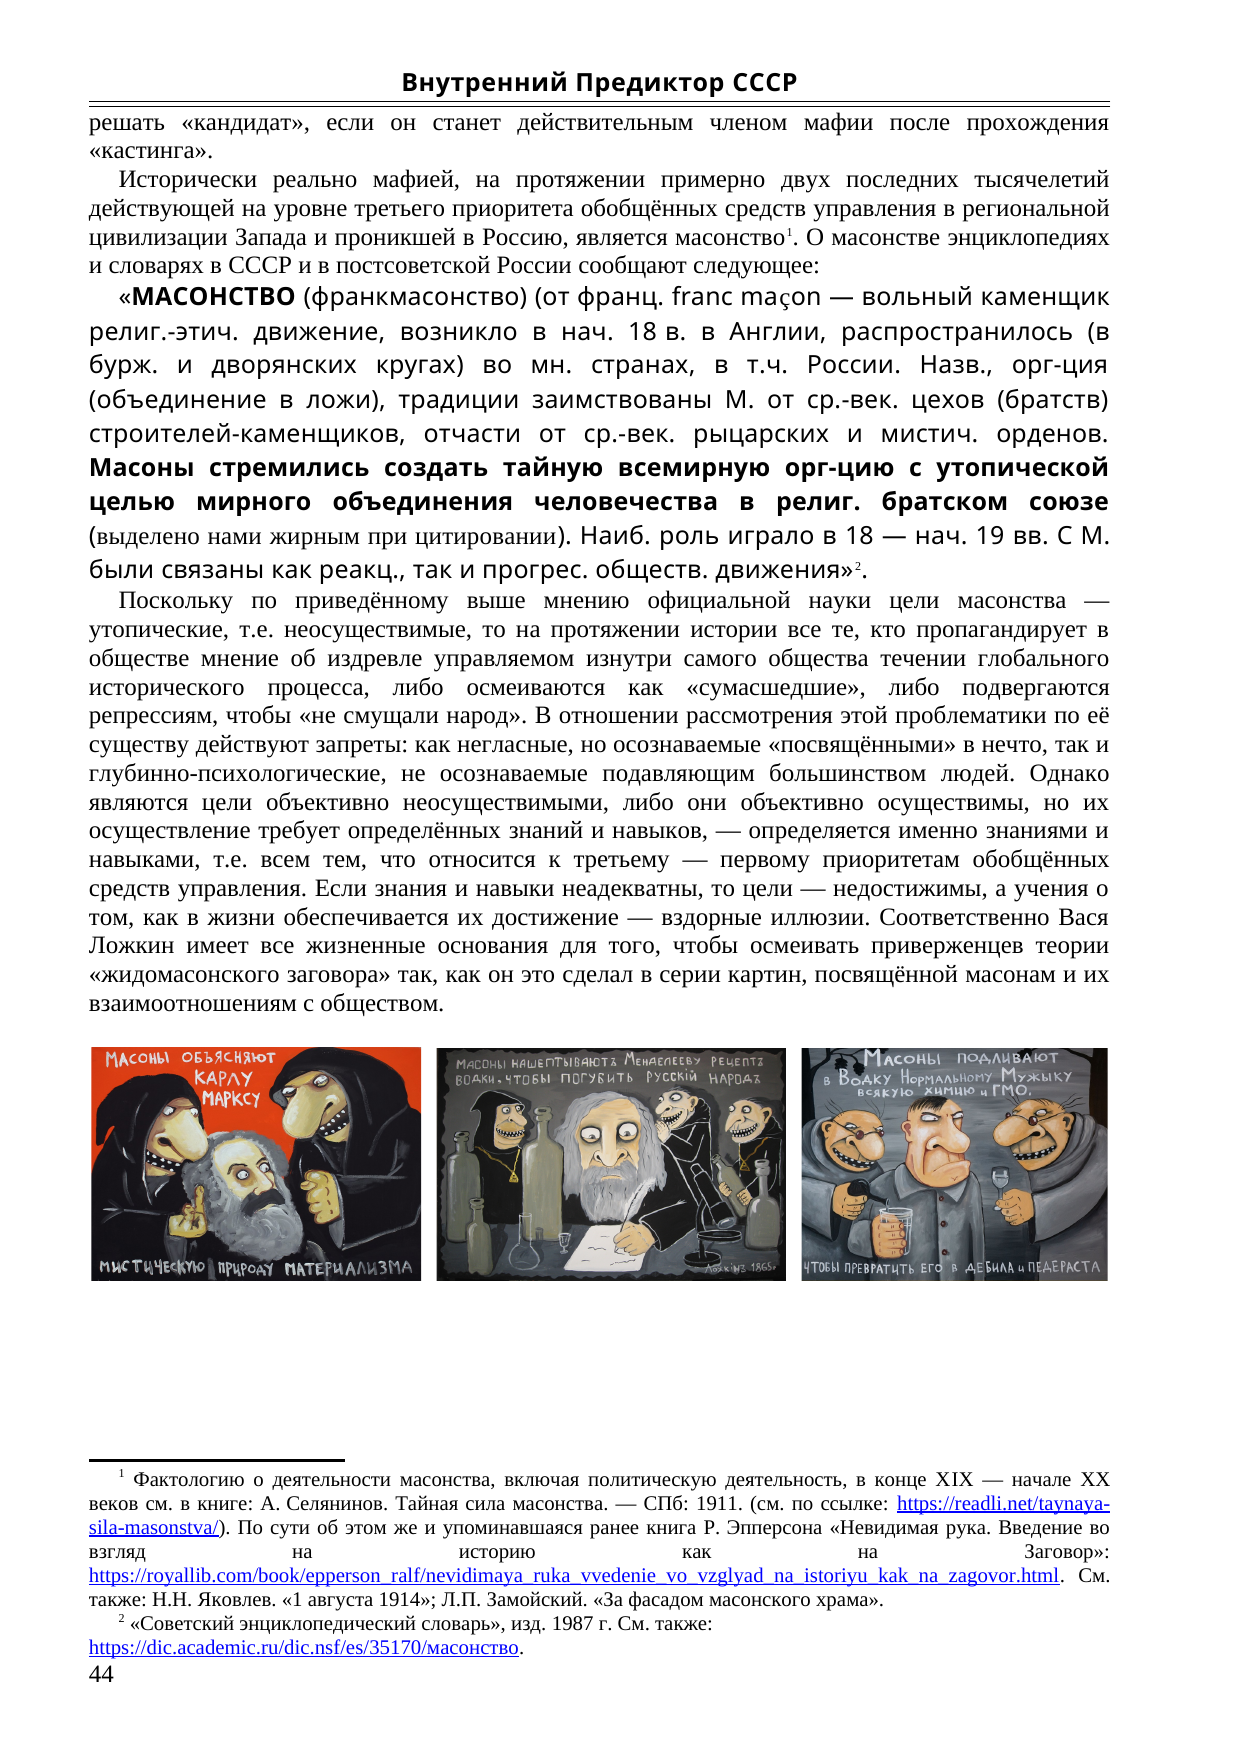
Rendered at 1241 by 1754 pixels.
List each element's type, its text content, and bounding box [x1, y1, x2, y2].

picture [801, 1048, 1108, 1281]
picture [91, 1047, 422, 1281]
text Фактологию о деятельности масонства, включая политическую деятельность, в конце ХIX — начале ХХ веков см. в книге: А. Селянинов. Тайная сила масонства. — СПб: 1911. (см. по ссылке: https://readli.net/taynaya-sila-masonstva/). По сути об этом же и упоминавшаяся ранее книга Р. Эпперсона «Невидимая рука. Введение во взгляд на историю как на Заговор»: https://royallib.com/book/epperson_ralf/nevidimaya_ruka_vvedenie_vo_vzglyad_na_istoriyu_kak_na_zagovor.html. См. также: Н.Н. Яковлев. «1 августа 1914»; Л.П. Замойский. «За фасадом масонского храма». [89, 1467, 1110, 1611]
text «Советский энциклопедический словарь», изд. 1987 г. См. также: https://dic.academic.ru/dic.nsf/es/35170/масонство. [89, 1611, 1110, 1659]
text Исторически реально мафией, на протяжении примерно двух последних тысячелетий действующей на уровне третьего приоритета обобщённых средств управления в региональной цивилизации Запада и проникшей в Россию, является масонство. О масонстве энциклопедиях и словарях в СССР и в постсоветской России сообщают следующее: [89, 164, 1110, 279]
text «МАСОНСТВО (франкмасонство) (от франц. franc maçon — вольный каменщик религ.-этич. движение, возникло в нач. 18 в. в Англии, распространилось (в бурж. и дворянских кругах) во мн. странах, в т.ч. России. Назв., орг-ция (объединение в ложи), традиции заимствованы М. от ср.-век. цехов (братств) строителей-каменщиков, отчасти от ср.-век. рыцарских и мистич. орденов. Масоны стремились создать тайную всемирную орг-цию с утопической целью мирного объединения человечества в религ. братском союзе (выделено нами жирным при цитировании). Наиб. роль играло в 18 — нач. 19 вв. С М. были связаны как реакц., так и прогрес. обществ. движения». [89, 279, 1110, 586]
text решать «кандидат», если он станет действительным членом мафии после прохождения «кастинга». [89, 107, 1110, 164]
text Поскольку по приведённому выше мнению официальной науки цели масонства — утопические, т.е. неосуществимые, то на протяжении истории все те, кто пропагандирует в обществе мнение об издревле управляемом изнутри самого общества течении глобального исторического процесса, либо осмеиваются как «сумасшедшие», либо подвергаются репрессиям, чтобы «не смущали народ». В отношении рассмотрения этой проблематики по её существу действуют запреты: как негласные, но осознаваемые «посвящёнными» в нечто, так и глубинно-психологические, не осознаваемые подавляющим большинством людей. Однако являются цели объективно неосуществимыми, либо они объективно осуществимы, но их осуществление требует определённых знаний и навыков, — определяется именно знаниями и навыками, т.е. всем тем, что относится к третьему — первому приоритетам обобщённых средств управления. Если знания и навыки неадекватны, то цели — недостижимы, а учения о том, как в жизни обеспечивается их достижение — вздорные иллюзии. Соответственно Вася Ложкин имеет все жизненные основания для того, чтобы осмеивать приверженцев теории «жидомасонского заговора» так, как он это сделал в серии картин, посвящённой масонам и их взаимоотношениям с обществом. [89, 586, 1110, 1017]
picture [436, 1048, 786, 1281]
